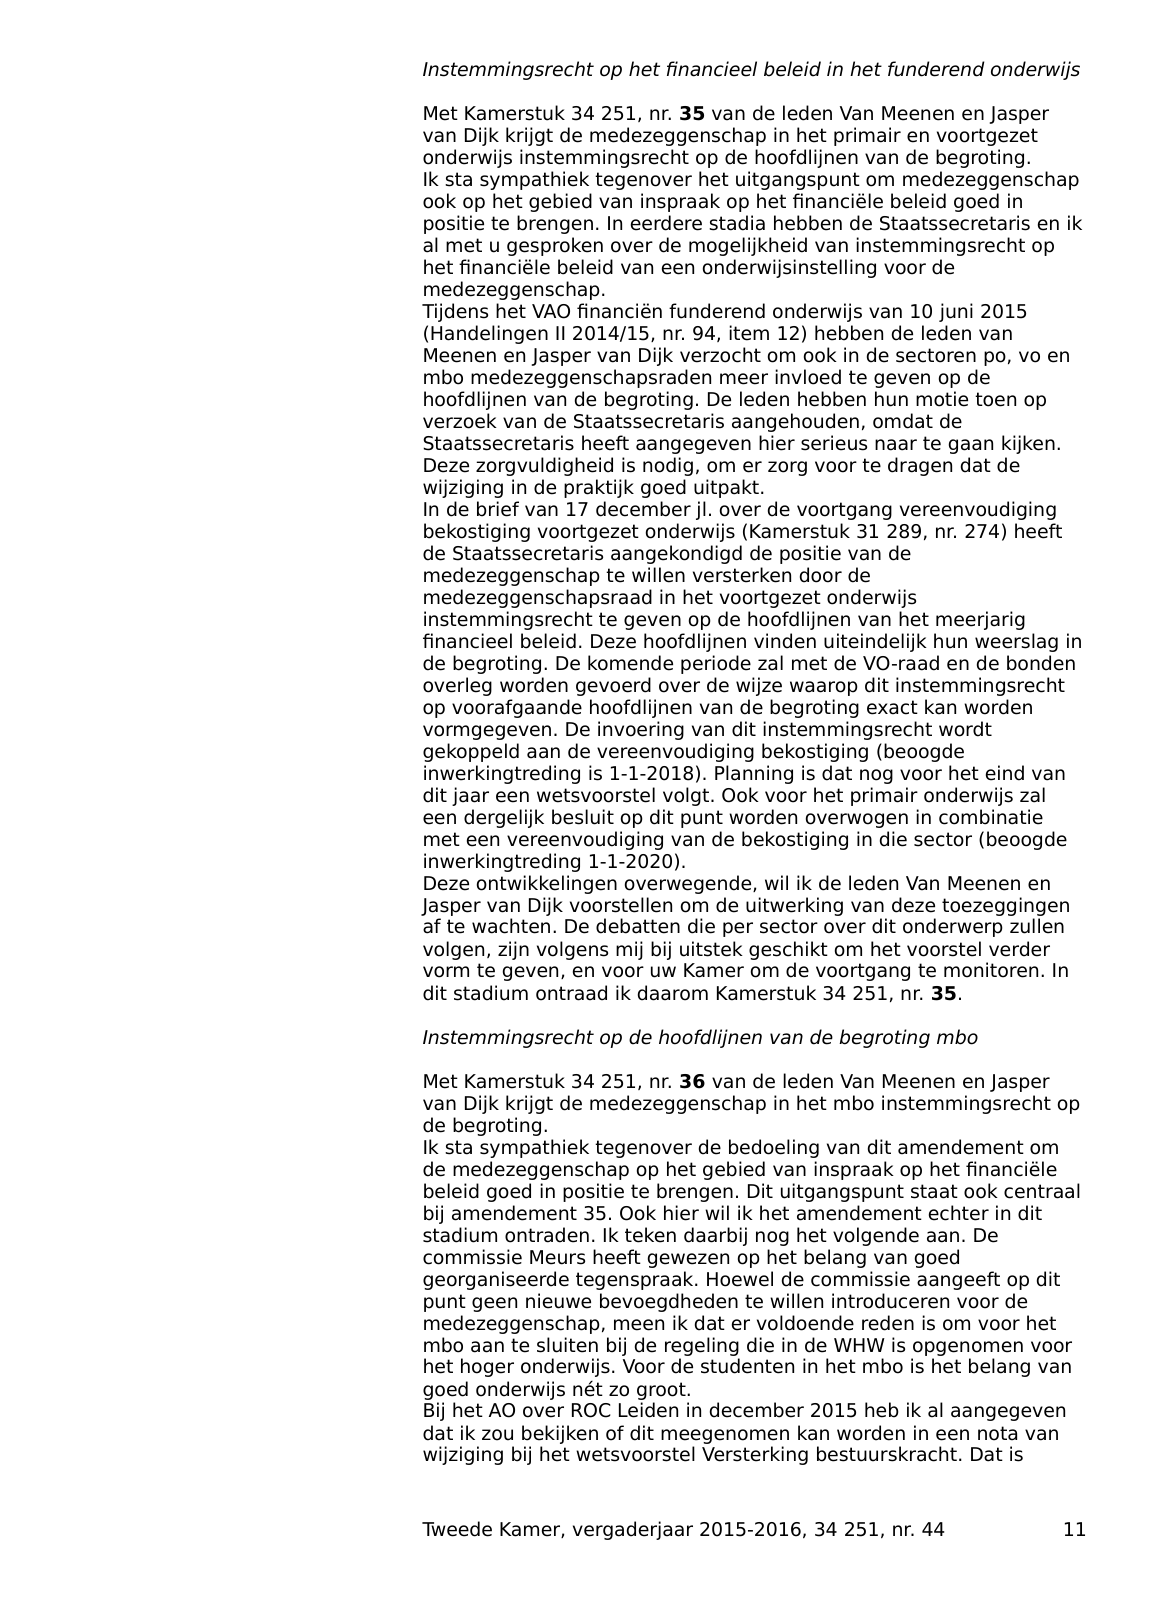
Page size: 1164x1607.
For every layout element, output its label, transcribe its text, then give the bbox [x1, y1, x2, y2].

text Ik sta sympathiek tegenover het uitgangspunt om medezeggenschap ook op het gebied van inspraak op het financiële beleid goed in positie te brengen. In eerdere stadia hebben de Staatssecretaris en ik al met u gesproken over de mogelijkheid van instemmingsrecht op het financiële beleid van een onderwijsinstelling voor de medezeggenschap. [422, 169, 1087, 301]
text Met Kamerstuk 34 251, nr. 36 van de leden Van Meenen en Jasper van Dijk krijgt de medezeggenschap in het mbo instemmingsrecht op de begroting. [422, 1071, 1087, 1137]
text Met Kamerstuk 34 251, nr. 35 van de leden Van Meenen en Jasper van Dijk krijgt de medezeggenschap in het primair en voortgezet onderwijs instemmingsrecht op de hoofdlijnen van de begroting. [422, 103, 1087, 169]
subtitle Instemmingsrecht op de hoofdlijnen van de begroting mbo [422, 1027, 1087, 1048]
text In de brief van 17 december jl. over de voortgang vereenvoudiging bekostiging voortgezet onderwijs (Kamerstuk 31 289, nr. 274) heeft de Staatssecretaris aangekondigd de positie van de medezeggenschap te willen versterken door de medezeggenschapsraad in het voortgezet onderwijs instemmingsrecht te geven op de hoofdlijnen van het meerjarig financieel beleid. Deze hoofdlijnen vinden uiteindelijk hun weerslag in de begroting. De komende periode zal met de VO-raad en de bonden overleg worden gevoerd over de wijze waarop dit instemmingsrecht op voorafgaande hoofdlijnen van de begroting exact kan worden vormgegeven. De invoering van dit instemmingsrecht wordt gekoppeld aan de vereenvoudiging bekostiging (beoogde inwerkingtreding is 1-1-2018). Planning is dat nog voor het eind van dit jaar een wetsvoorstel volgt. Ook voor het primair onderwijs zal een dergelijk besluit op dit punt worden overwogen in combinatie met een vereenvoudiging van de bekostiging in die sector (beoogde inwerkingtreding 1-1-2020). [422, 499, 1087, 872]
text Deze ontwikkelingen overwegende, wil ik de leden Van Meenen en Jasper van Dijk voorstellen om de uitwerking van deze toezeggingen af te wachten. De debatten die per sector over dit onderwerp zullen volgen, zijn volgens mij bij uitstek geschikt om het voorstel verder vorm te geven, en voor uw Kamer om de voortgang te monitoren. In dit stadium ontraad ik daarom Kamerstuk 34 251, nr. 35. [422, 872, 1087, 1004]
text Ik sta sympathiek tegenover de bedoeling van dit amendement om de medezeggenschap op het gebied van inspraak op het financiële beleid goed in positie te brengen. Dit uitgangspunt staat ook centraal bij amendement 35. Ook hier wil ik het amendement echter in dit stadium ontraden. Ik teken daarbij nog het volgende aan. De commissie Meurs heeft gewezen op het belang van goed georganiseerde tegenspraak. Hoewel de commissie aangeeft op dit punt geen nieuwe bevoegdheden te willen introduceren voor de medezeggenschap, meen ik dat er voldoende reden is om voor het mbo aan te sluiten bij de regeling die in de WHW is opgenomen voor het hoger onderwijs. Voor de studenten in het mbo is het belang van goed onderwijs nét zo groot. [422, 1137, 1087, 1400]
text Bij het AO over ROC Leiden in december 2015 heb ik al aangegeven dat ik zou bekijken of dit meegenomen kan worden in een nota van wijziging bij het wetsvoorstel Versterking bestuurskracht. Dat is [422, 1400, 1087, 1466]
text Tijdens het VAO financiën funderend onderwijs van 10 juni 2015 (Handelingen II 2014/15, nr. 94, item 12) hebben de leden van Meenen en Jasper van Dijk verzocht om ook in de sectoren po, vo en mbo medezeggenschapsraden meer invloed te geven op de hoofdlijnen van de begroting. De leden hebben hun motie toen op verzoek van de Staatssecretaris aangehouden, omdat de Staatssecretaris heeft aangegeven hier serieus naar te gaan kijken. Deze zorgvuldigheid is nodig, om er zorg voor te dragen dat de wijziging in de praktijk goed uitpakt. [422, 301, 1087, 499]
subtitle Instemmingsrecht op het financieel beleid in het funderend onderwijs [422, 59, 1087, 81]
